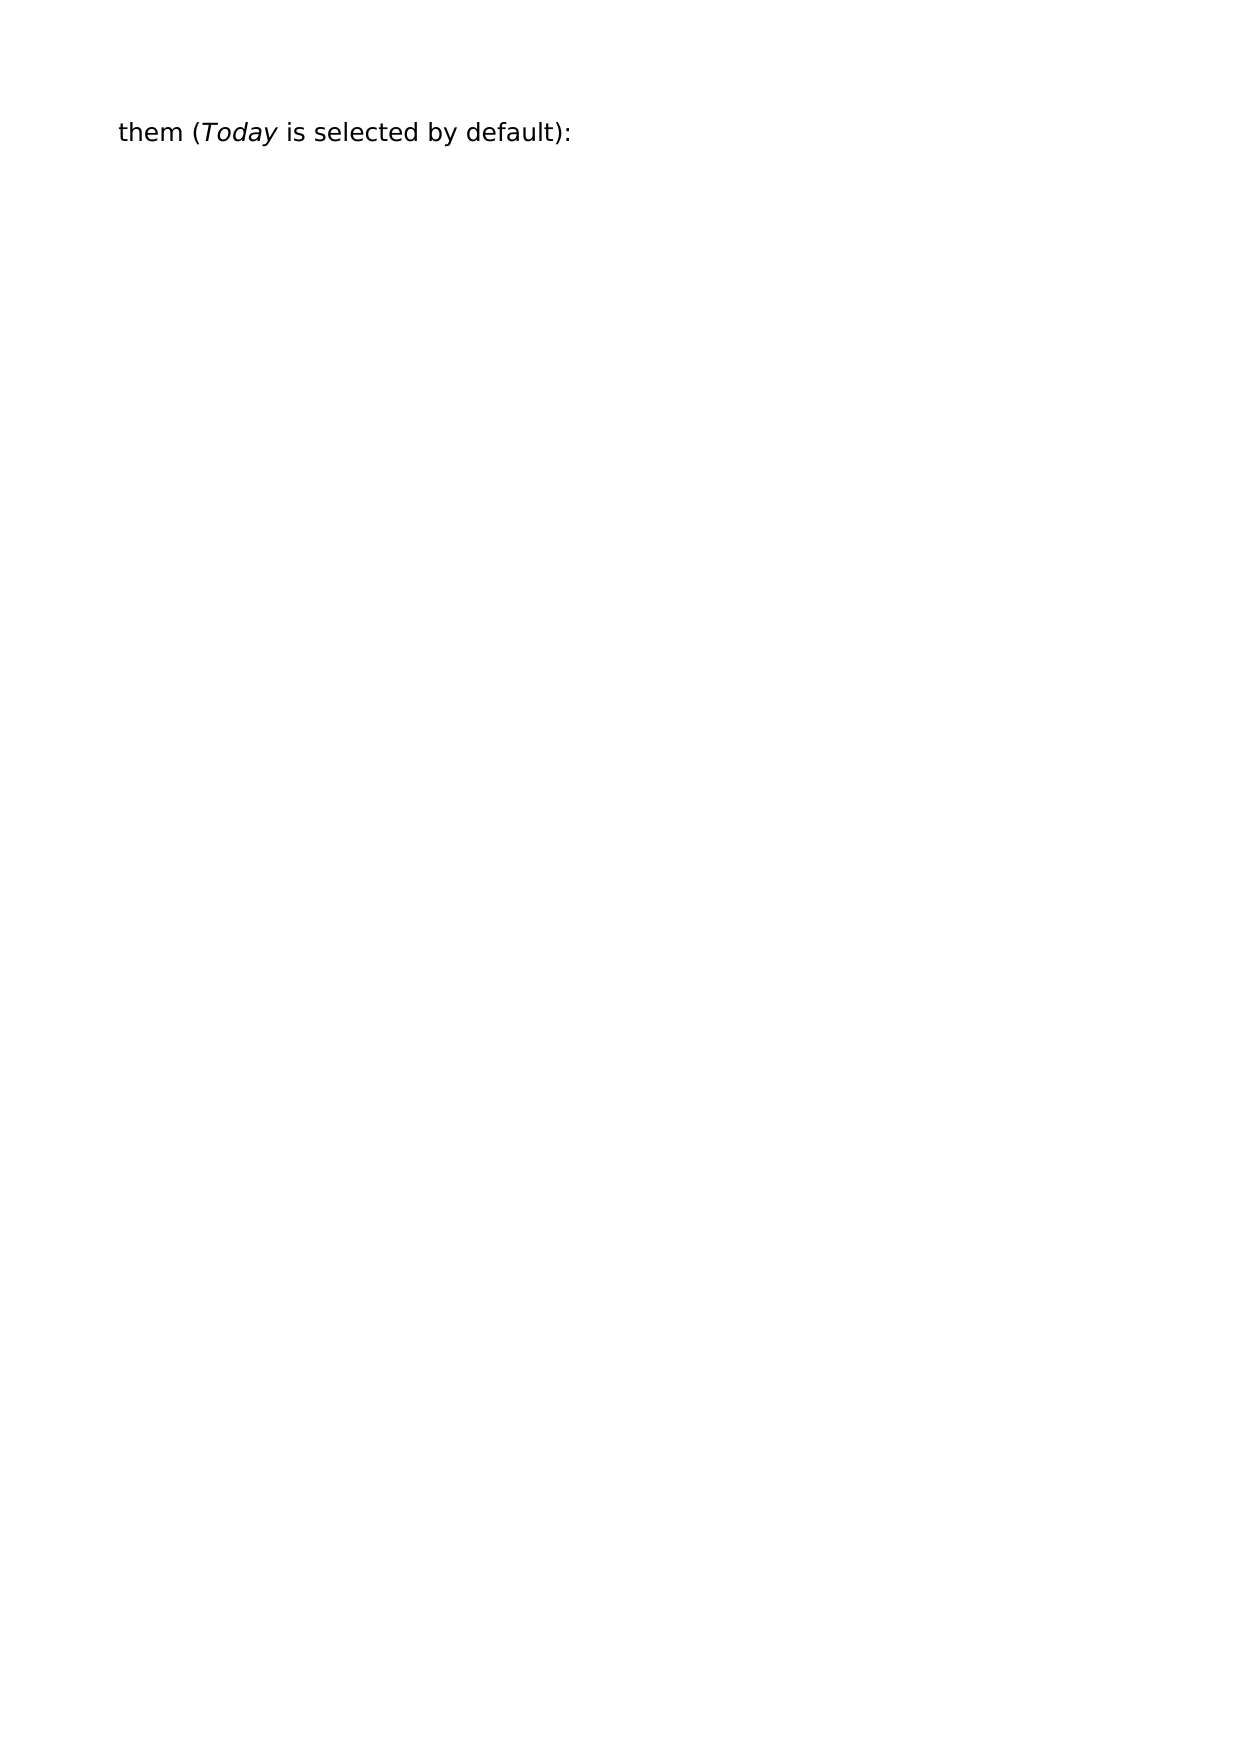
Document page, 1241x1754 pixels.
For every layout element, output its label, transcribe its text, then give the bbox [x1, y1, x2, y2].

text them (Today is selected by default): [118, 118, 1122, 147]
